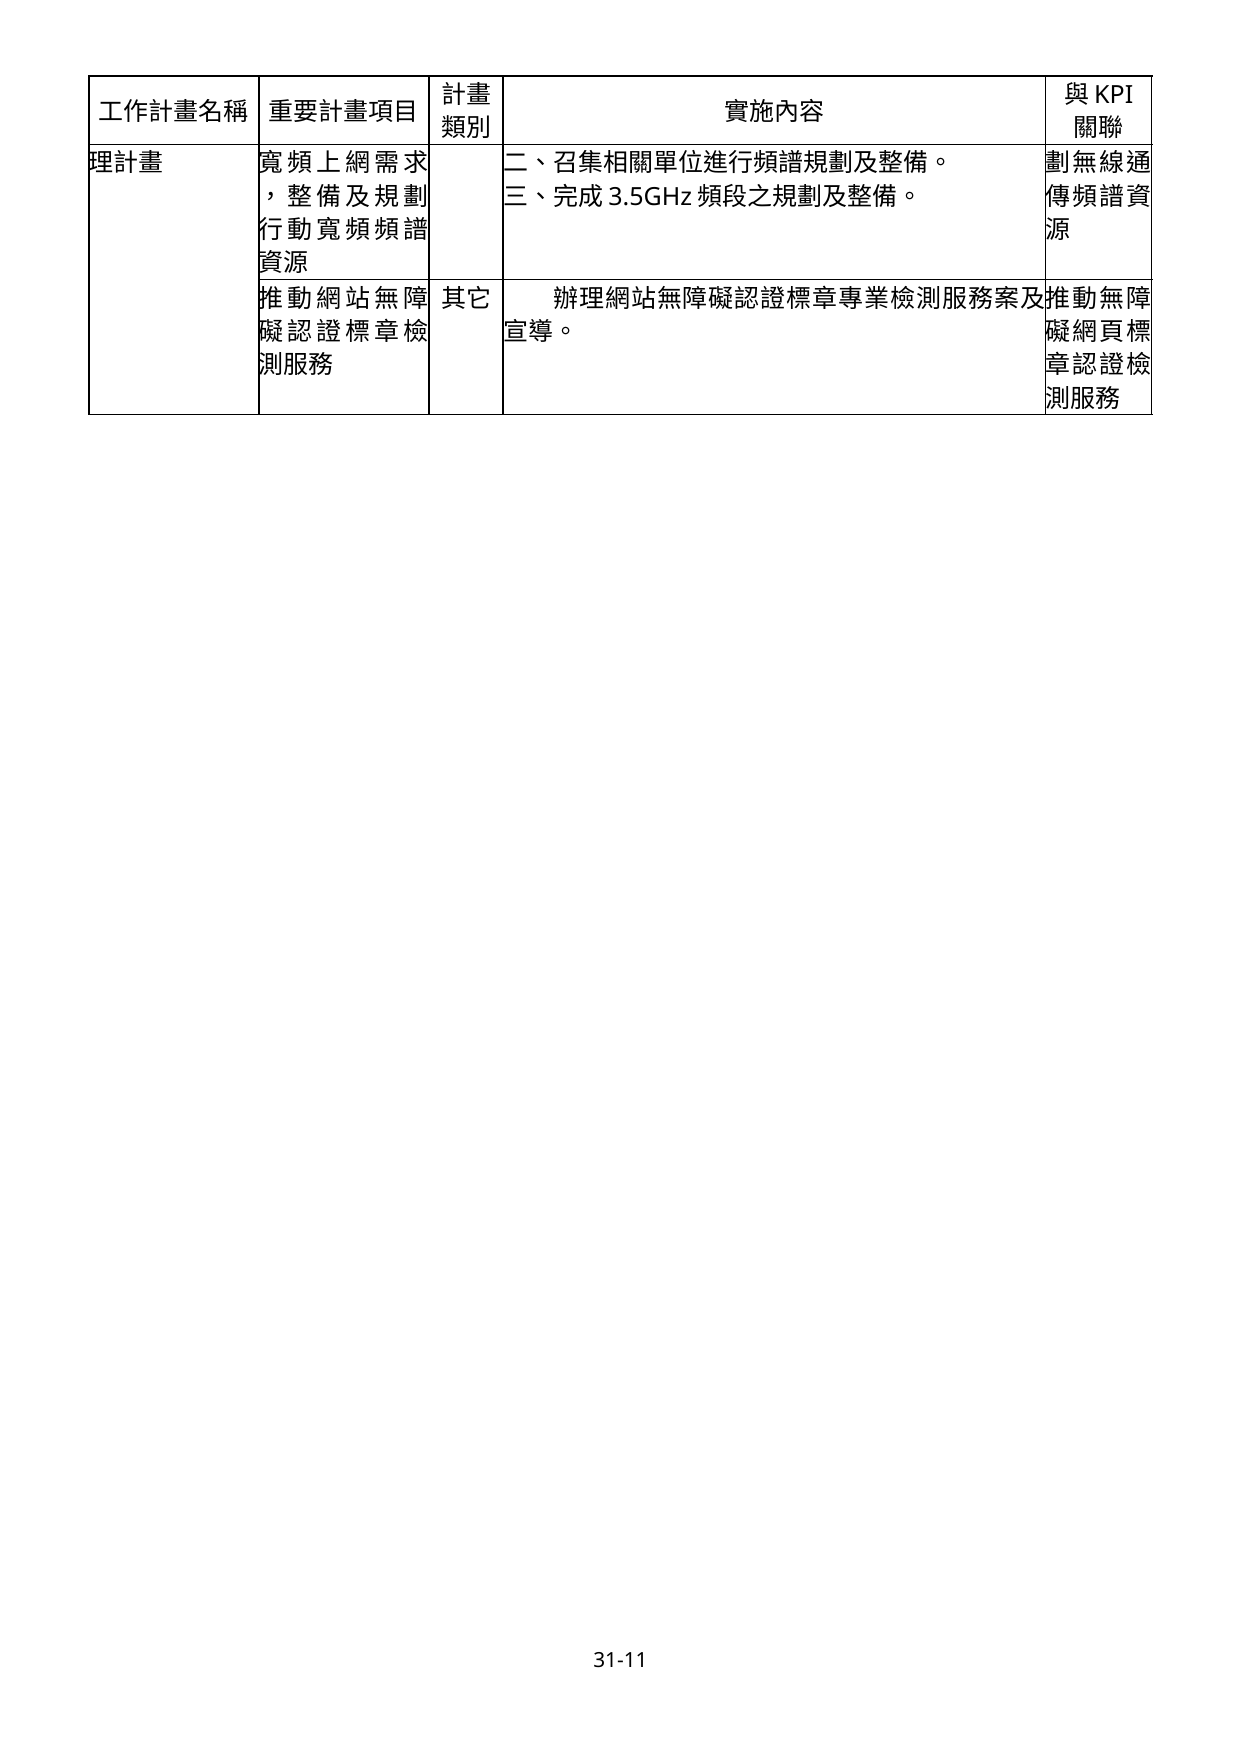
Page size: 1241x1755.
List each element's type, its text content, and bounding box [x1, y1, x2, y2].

table_cell 二、召集相關單位進行頻譜規劃及整備。 三、完成3.5GHz頻段之規劃及整備。 [504, 145, 1045, 278]
table_cell 其它 [430, 280, 502, 414]
table_header 計畫類別 [430, 77, 502, 143]
table_cell 射頻與資源管理計畫 [90, 145, 258, 414]
table_header 重要計畫項目 [260, 77, 428, 143]
table_header 與KPI 關聯 [1046, 77, 1151, 143]
table_header 工作計畫名稱 [90, 77, 258, 143]
table_cell 劃無線通傳頻譜資源 [1046, 145, 1151, 278]
table_cell 推動無障礙網頁標章認證檢測服務 [1046, 280, 1151, 414]
table_cell 推動網站無障礙認證標章檢測服務 [260, 280, 428, 414]
table_cell 因應高速行動寬頻上網需求，整備及規劃行動寬頻頻譜資源 [260, 145, 428, 278]
table_cell [430, 145, 502, 278]
table_cell 辦理網站無障礙認證標章專業檢測服務案及宣導。 [504, 280, 1045, 414]
table_header 實施內容 [504, 77, 1045, 143]
